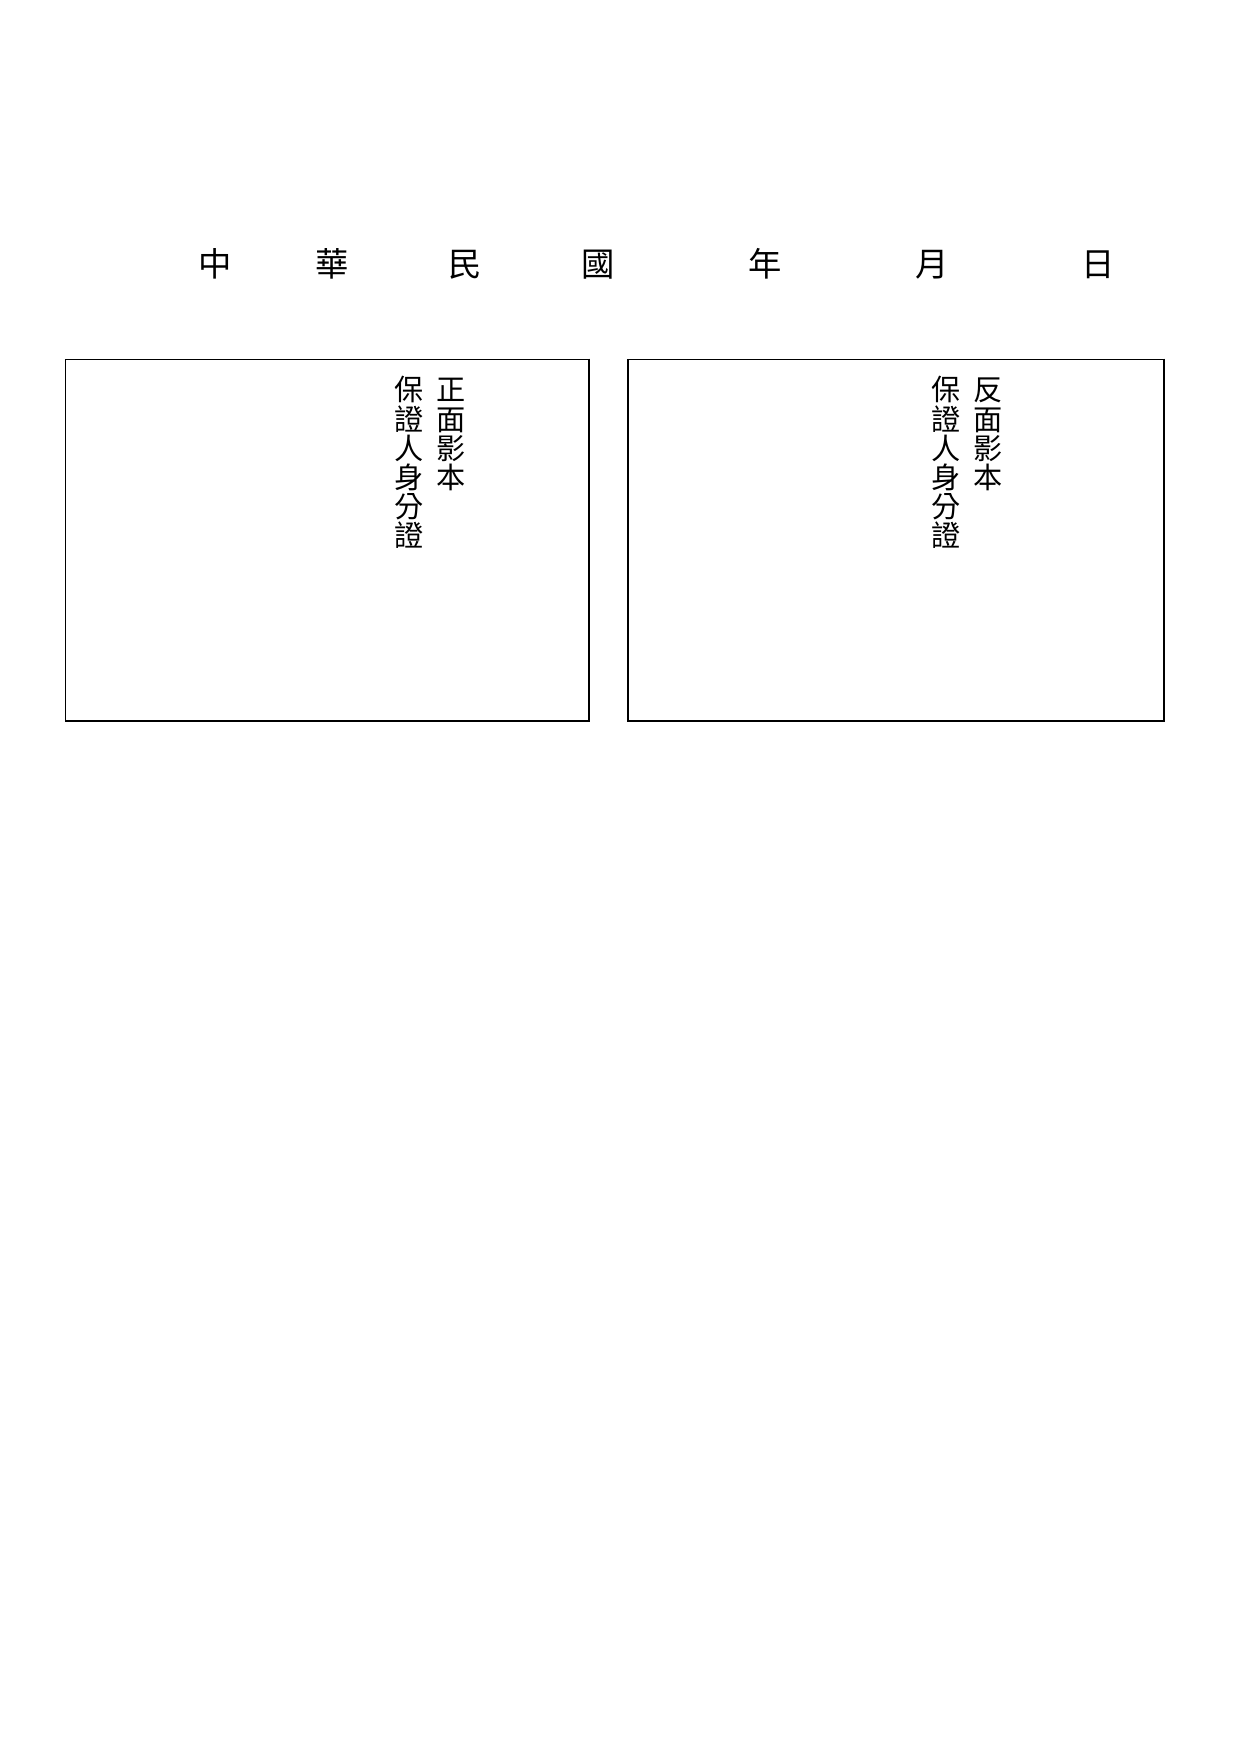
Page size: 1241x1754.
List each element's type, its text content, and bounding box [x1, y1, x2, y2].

text 反面影本 [967, 375, 1009, 705]
text 中 華 民 國 年 月 日 [198, 221, 1122, 283]
text 保證人身分證 [925, 375, 967, 705]
text 正面影本 [430, 375, 472, 705]
text 保證人身分證 [387, 375, 430, 705]
